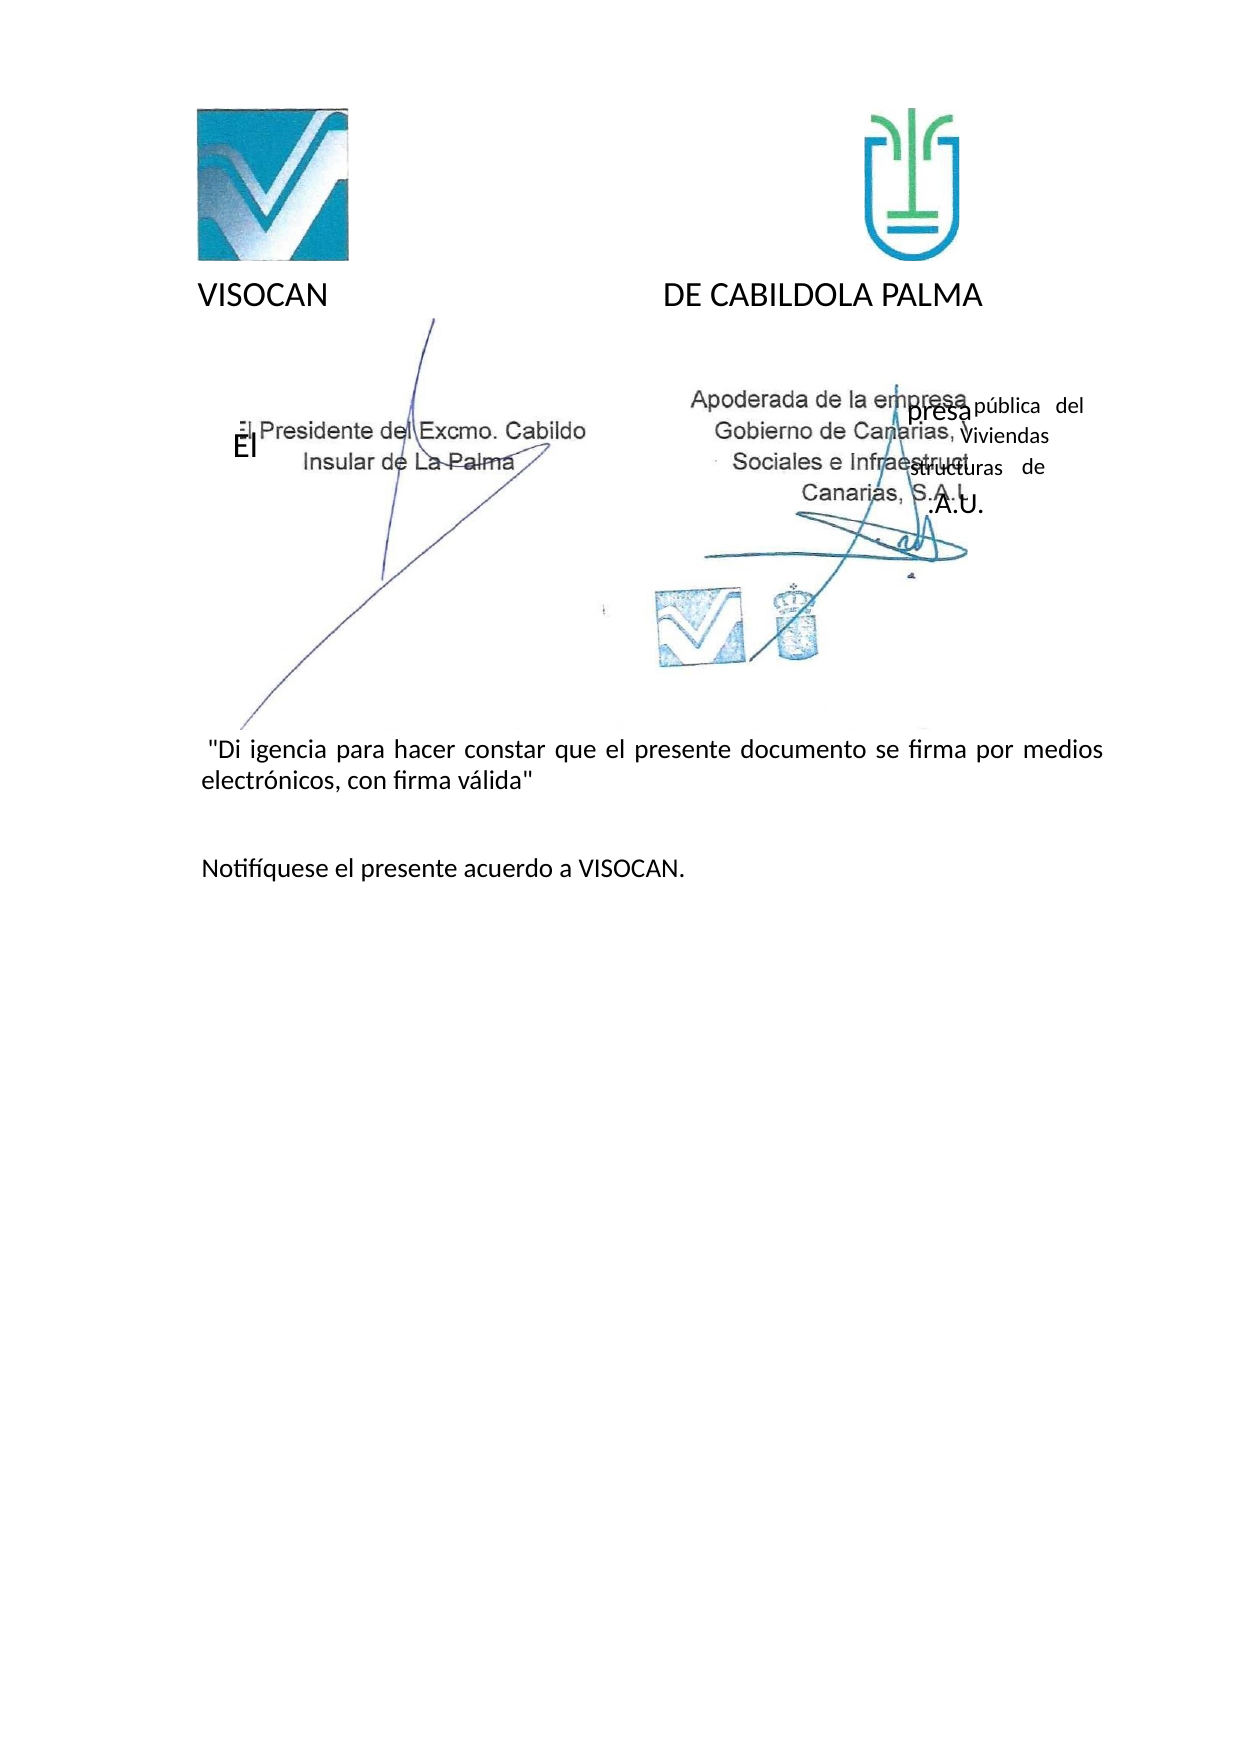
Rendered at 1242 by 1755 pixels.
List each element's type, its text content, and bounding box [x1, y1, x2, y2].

text Notifíquese el presente acuerdo a VISOCAN. [201, 852, 1104, 883]
text VISOCAN DE CABILDOLA PALMA [197, 274, 983, 315]
text "Di igencia para hacer constar que el presente documento se firma por medios electrónicos, con firma válida" [201, 733, 1104, 796]
